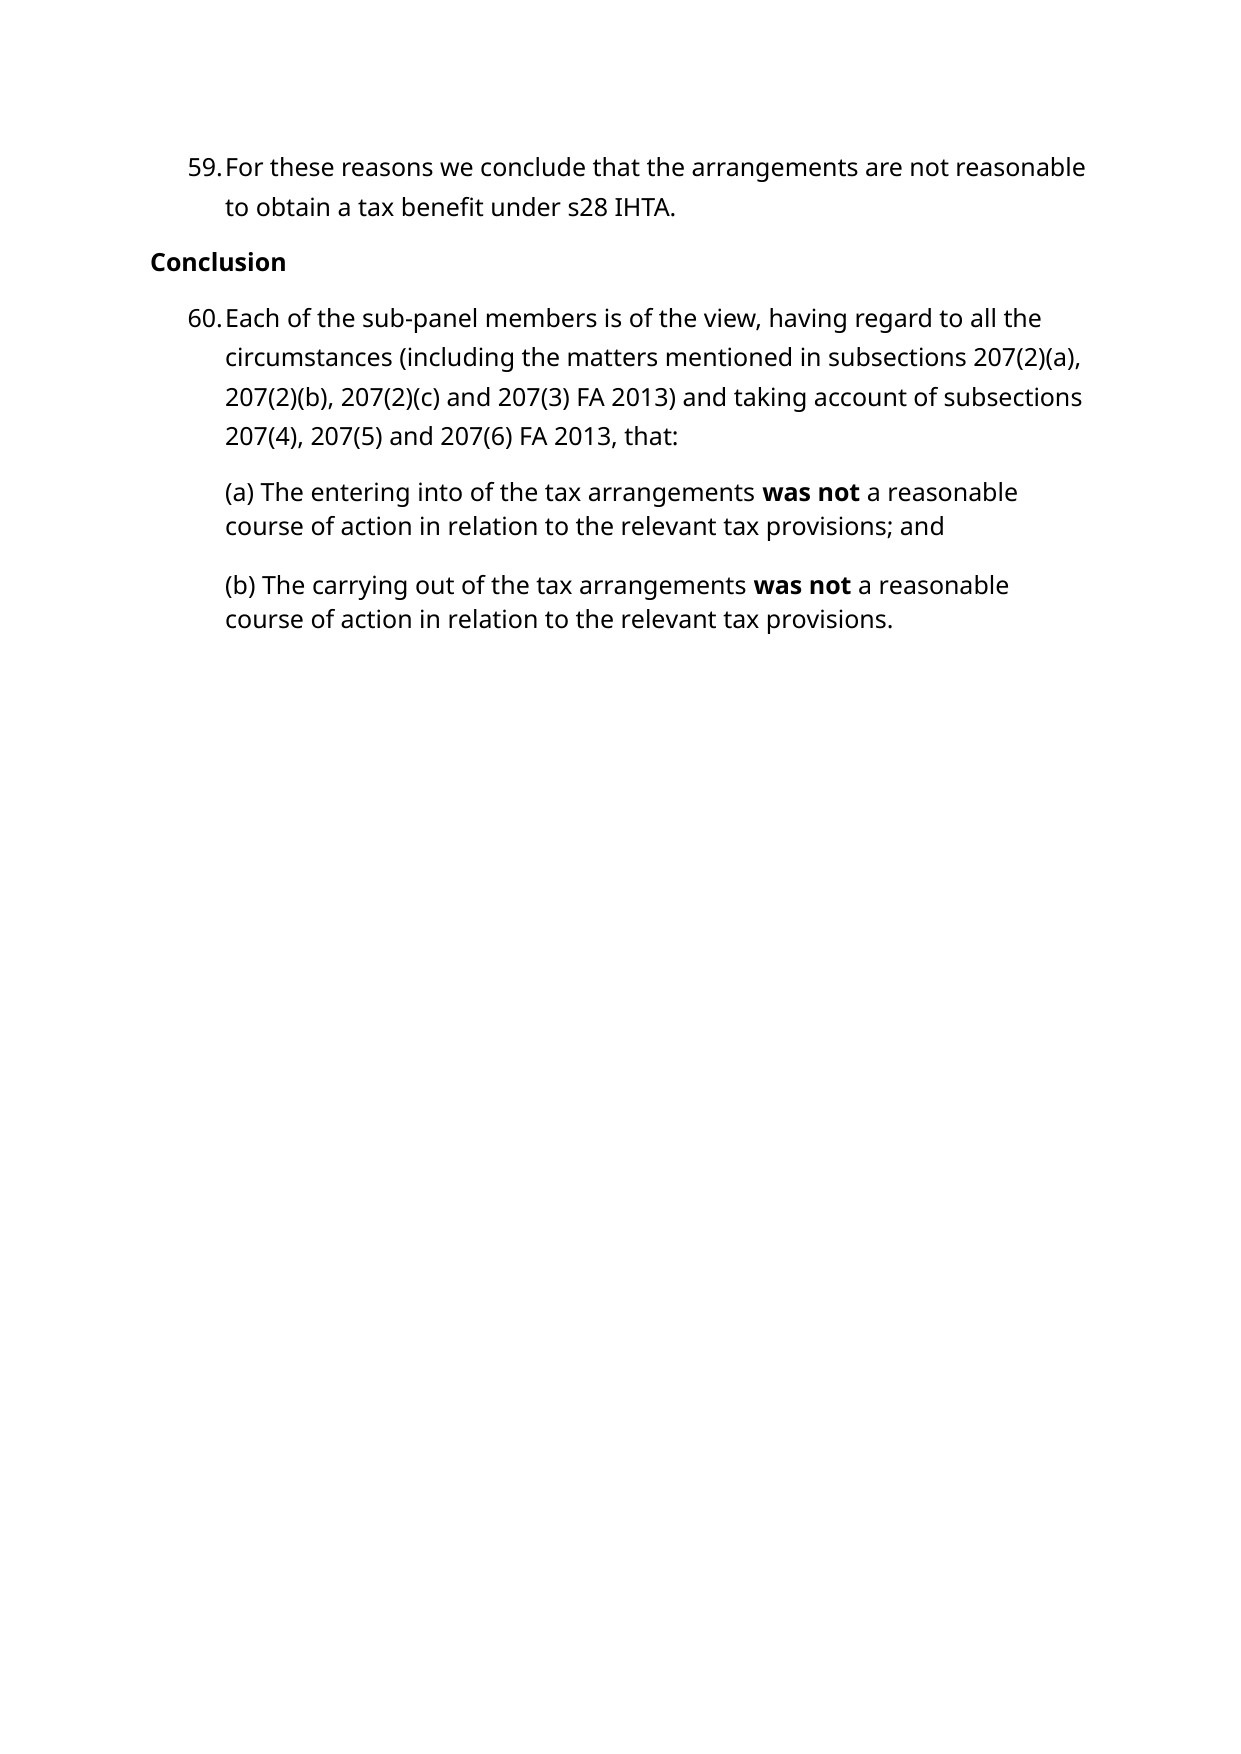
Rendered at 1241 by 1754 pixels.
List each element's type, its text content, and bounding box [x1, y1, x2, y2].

list Each of the sub-panel members is of the view, having regard to all the circumstances (including the matters mentioned in subsections 207(2)(a), 207(2)(b), 207(2)(c) and 207(3) FA 2013) and taking account of subsections 207(4), 207(5) and 207(6) FA 2013, that: [187, 301, 1090, 452]
text (a) The entering into of the tax arrangements was not a reasonable course of action in relation to the relevant tax provisions; and [225, 474, 1090, 542]
text (b) The carrying out of the tax arrangements was not a reasonable course of action in relation to the relevant tax provisions. [225, 568, 1090, 636]
subtitle Conclusion [150, 245, 1090, 279]
list For these reasons we conclude that the arrangements are not reasonable to obtain a tax benefit under s28 IHTA. [187, 150, 1090, 223]
